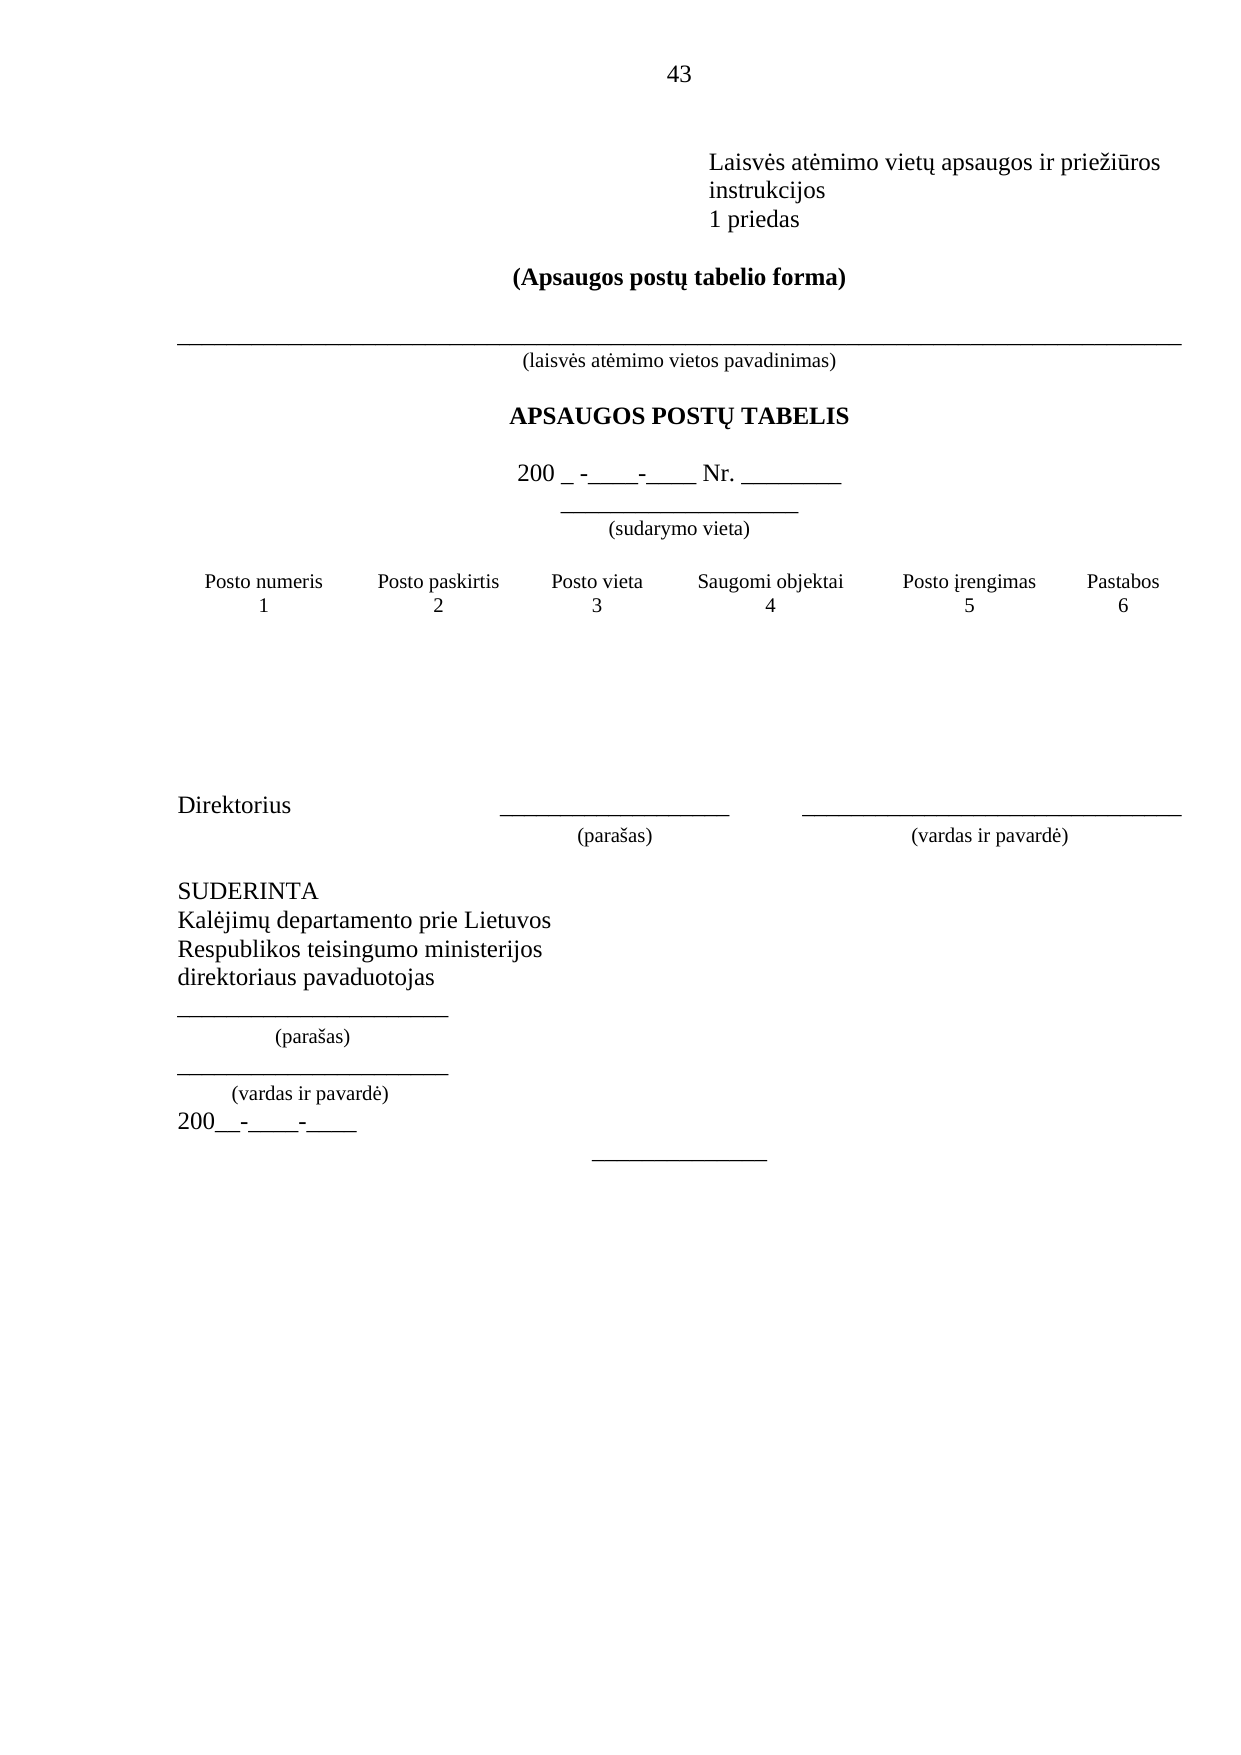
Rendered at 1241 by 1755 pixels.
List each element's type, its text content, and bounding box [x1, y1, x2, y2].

table_cell [1065, 665, 1181, 689]
table_cell [527, 641, 667, 665]
table_header Posto vieta [527, 569, 667, 593]
table_cell 3 [527, 593, 667, 617]
table_cell [874, 713, 1065, 737]
table_cell [1065, 641, 1181, 665]
table_cell [177, 737, 350, 761]
table_cell [667, 713, 874, 737]
table_cell 5 [874, 593, 1065, 617]
table_cell 6 [1065, 593, 1181, 617]
table_cell [527, 713, 667, 737]
text (Apsaugos postų tabelio forma) [177, 262, 1181, 291]
text 1 priedas [177, 204, 1181, 233]
table_header Saugomi objektai [667, 569, 874, 593]
table_cell 2 [350, 593, 527, 617]
table_cell [350, 713, 527, 737]
table_cell [527, 665, 667, 689]
table_cell 4 [667, 593, 874, 617]
text Laisvės atėmimo vietų apsaugos ir priežiūros [177, 147, 1181, 176]
table_cell [350, 641, 527, 665]
table_cell [1065, 713, 1181, 737]
text (laisvės atėmimo vietos pavadinimas) [177, 348, 1181, 372]
table_cell [527, 689, 667, 713]
table_cell [350, 617, 527, 641]
table_header Posto įrengimas [874, 569, 1065, 593]
table_cell [177, 641, 350, 665]
text 200__-____-____ [177, 1106, 1181, 1135]
table_header Posto numeris [177, 569, 350, 593]
table_cell [1065, 689, 1181, 713]
table_cell [667, 617, 874, 641]
table_cell [667, 737, 874, 761]
text (parašas) (vardas ir pavardė) [177, 819, 1181, 847]
text direktoriaus pavaduotojas [177, 962, 1181, 991]
table_header Pastabos [1065, 569, 1181, 593]
text ______________ [177, 1135, 1181, 1164]
table_cell [350, 665, 527, 689]
table_cell [350, 689, 527, 713]
table_cell [177, 617, 350, 641]
table_header Posto paskirtis [350, 569, 527, 593]
text APSAUGOS POSTŲ TABELIS [177, 401, 1181, 430]
table_cell [527, 617, 667, 641]
table_cell [1065, 617, 1181, 641]
table_cell [874, 737, 1065, 761]
text ___________________ [177, 487, 1181, 516]
table_cell [667, 689, 874, 713]
table_cell [874, 641, 1065, 665]
table_cell [177, 713, 350, 737]
table_cell [177, 665, 350, 689]
text 200 _ -____-____ Nr. ________ [177, 458, 1181, 487]
text instrukcijos [177, 176, 1181, 204]
text (vardas ir pavardė) [177, 1077, 1181, 1106]
text Direktorius [177, 790, 1181, 819]
text Kalėjimų departamento prie Lietuvos [177, 905, 1181, 934]
text (parašas) [177, 1020, 1181, 1049]
text (sudarymo vieta) [177, 516, 1181, 540]
table_cell [1065, 737, 1181, 761]
table_cell [874, 665, 1065, 689]
text SUDERINTA [177, 876, 1181, 905]
table_cell [874, 689, 1065, 713]
table_cell [350, 737, 527, 761]
table_cell [177, 689, 350, 713]
table_cell 1 [177, 593, 350, 617]
table_cell [667, 641, 874, 665]
table_cell [667, 665, 874, 689]
table_cell [527, 737, 667, 761]
text Respublikos teisingumo ministerijos [177, 934, 1181, 962]
table_cell [874, 617, 1065, 641]
